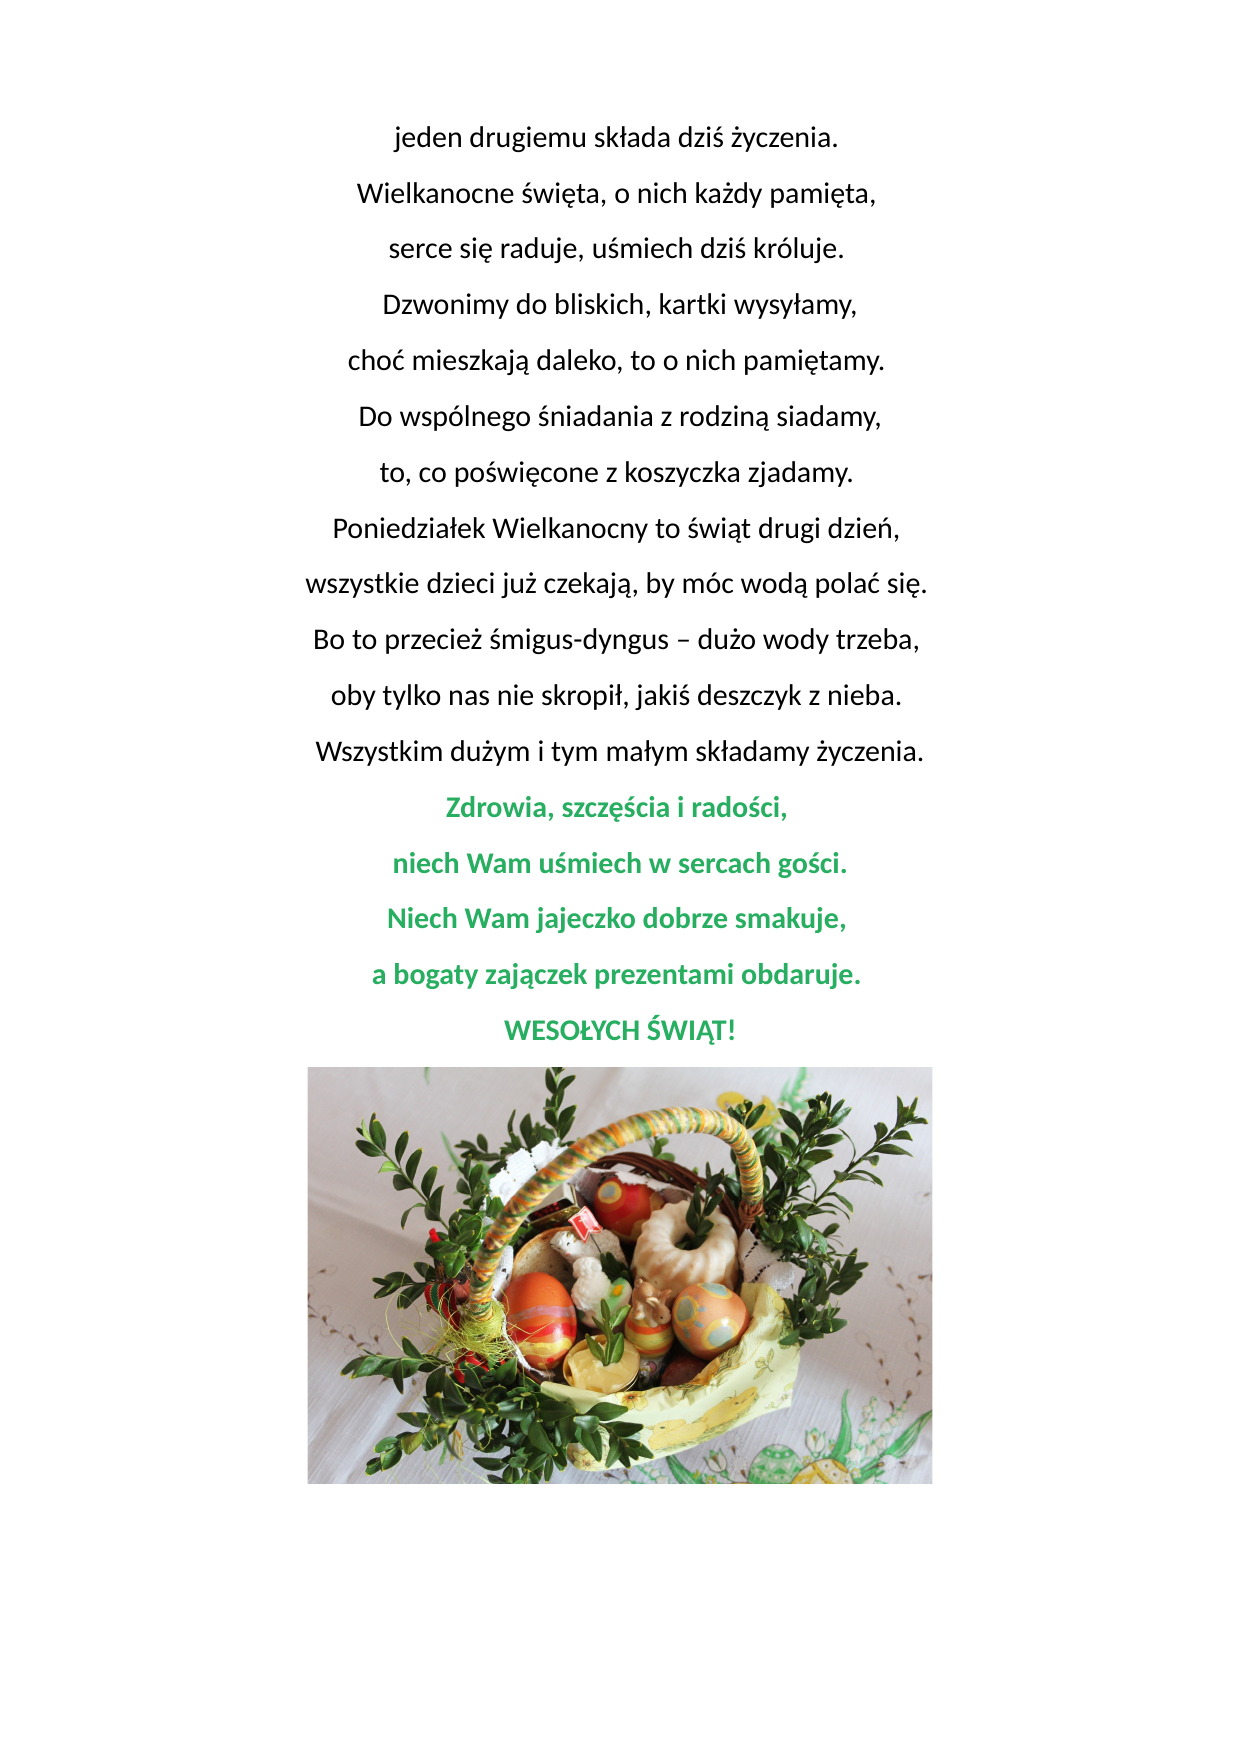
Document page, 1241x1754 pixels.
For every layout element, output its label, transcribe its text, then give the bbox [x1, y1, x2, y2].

text Zdrowia, szczęścia i radości, [118, 788, 1122, 825]
text wszystkie dzieci już czekają, by móc wodą polać się. [118, 565, 1122, 601]
text Dzwonimy do bliskich, kartki wysyłamy, [118, 286, 1122, 322]
text serce się raduje, uśmiech dziś króluje. [118, 230, 1122, 266]
text choć mieszkają daleko, to o nich pamiętamy. [118, 341, 1122, 378]
text Niech Wam jajeczko dobrze smakuje, [118, 900, 1122, 936]
text Wielkanocne święta, o nich każdy pamięta, [118, 174, 1122, 211]
text Poniedziałek Wielkanocny to świąt drugi dzień, [118, 509, 1122, 546]
text Do wspólnego śniadania z rodziną siadamy, [118, 397, 1122, 434]
text oby tylko nas nie skropił, jakiś deszczyk z nieba. [118, 676, 1122, 713]
picture [307, 1067, 933, 1484]
text WESOŁYCH ŚWIĄT! [118, 1011, 1122, 1048]
text jeden drugiemu składa dziś życzenia. [118, 118, 1122, 155]
text Bo to przecież śmigus-dyngus – dużo wody trzeba, [118, 621, 1122, 657]
text Wszystkim dużym i tym małym składamy życzenia. [118, 732, 1122, 769]
text to, co poświęcone z koszyczka zjadamy. [118, 453, 1122, 490]
text niech Wam uśmiech w sercach gości. [118, 844, 1122, 881]
text a bogaty zajączek prezentami obdaruje. [118, 956, 1122, 992]
